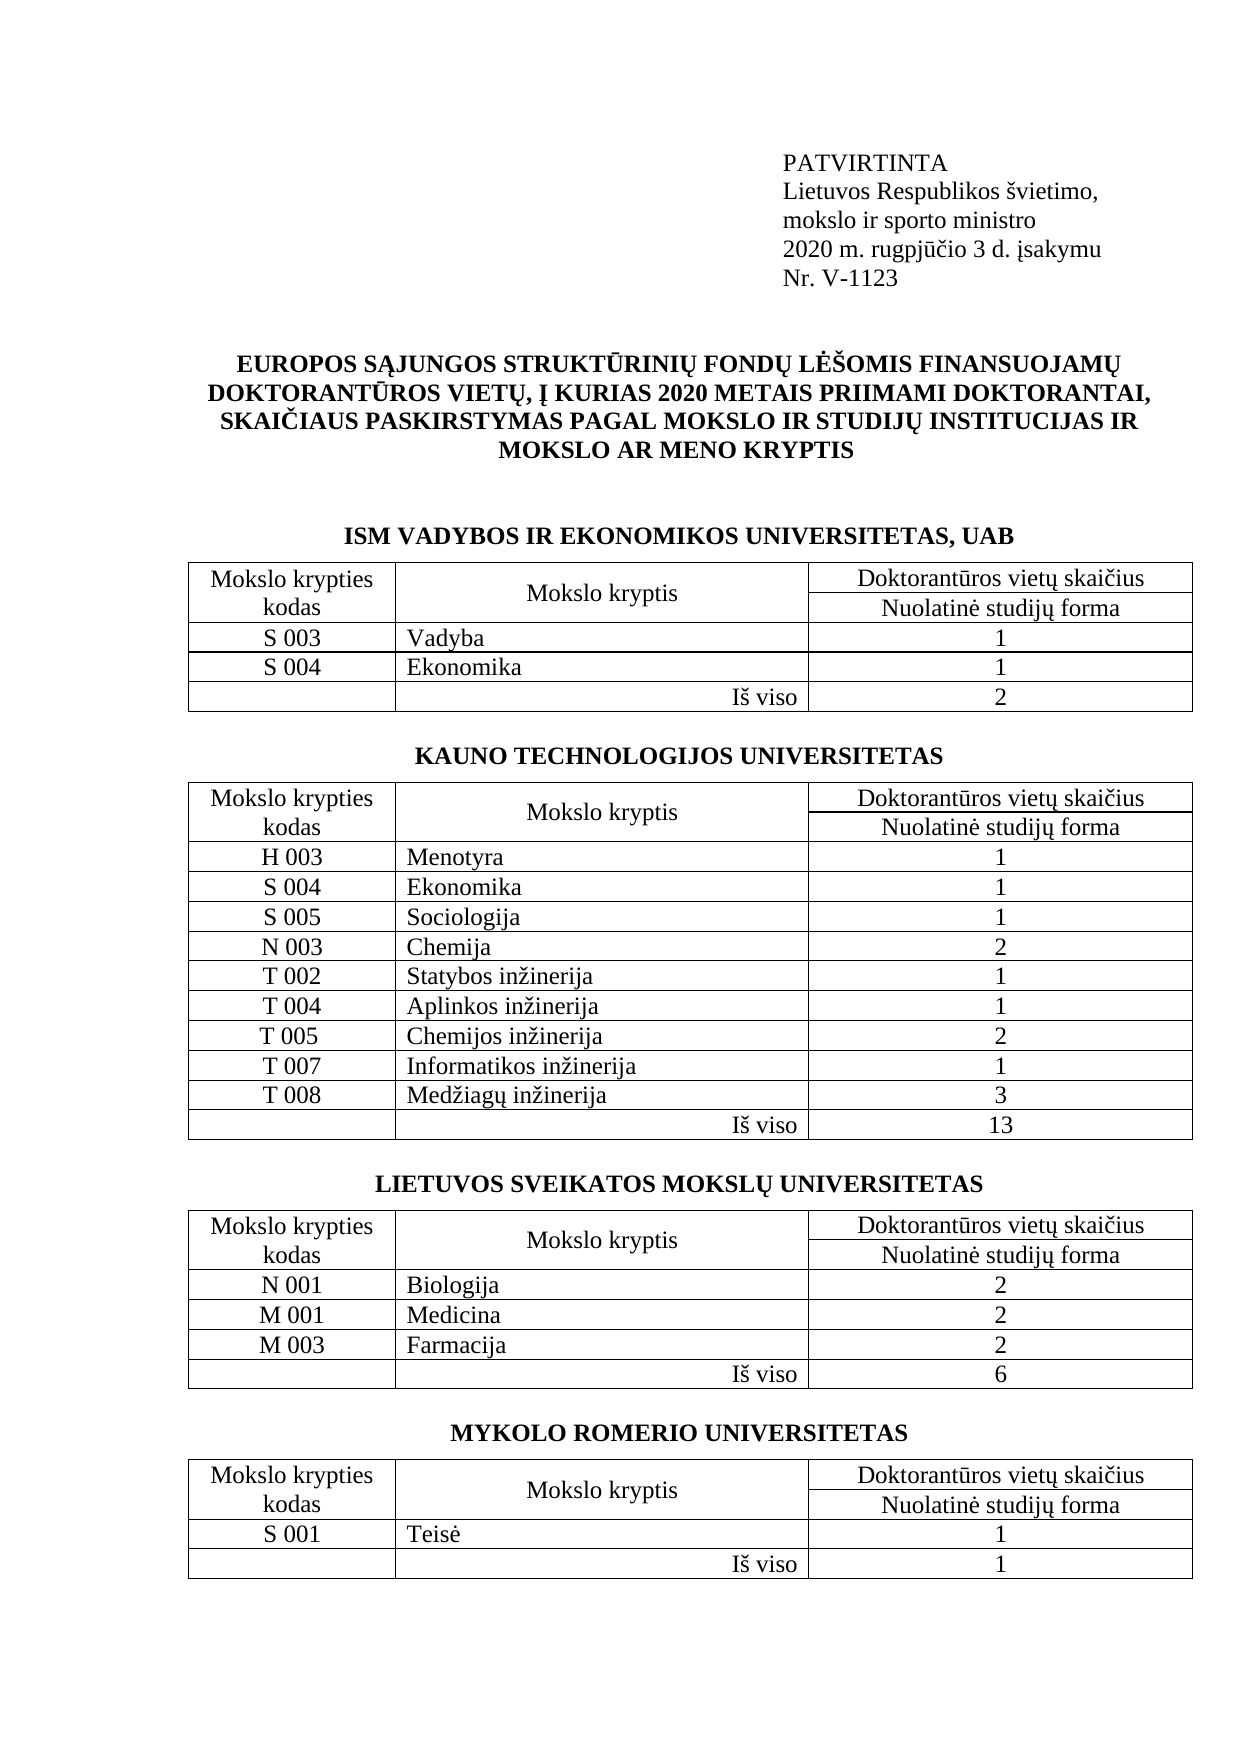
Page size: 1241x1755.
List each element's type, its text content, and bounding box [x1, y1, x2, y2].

table_cell Menotyra [396, 842, 808, 871]
table_header Doktorantūros vietų skaičius [809, 1211, 1192, 1239]
table_cell 1 [809, 842, 1192, 871]
table_header Mokslo kryptis [396, 1460, 808, 1518]
table_cell 1 [809, 991, 1192, 1020]
table_cell T 007 [189, 1051, 395, 1079]
table_cell Iš viso [396, 1360, 808, 1388]
table_cell Medicina [396, 1300, 808, 1329]
table_cell Iš viso [396, 1110, 808, 1139]
text ISM VADYBOS IR EKONOMIKOS UNIVERSITETAS, UAB [177, 521, 1181, 550]
table_cell 2 [809, 932, 1192, 960]
table_header Mokslo kryptis [396, 1211, 808, 1269]
table_cell T 005 [189, 1021, 395, 1050]
table_cell Nuolatinė studijų forma [809, 1240, 1192, 1269]
table_cell 2 [809, 682, 1192, 711]
table_cell S 004 [189, 653, 395, 681]
text mokslo ir sporto ministro [783, 205, 1181, 234]
text Lietuvos Respublikos švietimo, [783, 176, 1181, 205]
table_cell Nuolatinė studijų forma [809, 813, 1192, 841]
text Nr. V-1123 [783, 263, 1181, 291]
table_cell Ekonomika [396, 653, 808, 681]
table_header Mokslo krypties kodas [189, 563, 395, 622]
table_cell Ekonomika [396, 872, 808, 901]
table_header Mokslo krypties kodas [189, 1460, 395, 1518]
table_cell [189, 682, 395, 711]
table_cell 1 [809, 1520, 1192, 1548]
table_cell 2 [809, 1300, 1192, 1329]
table_cell Informatikos inžinerija [396, 1051, 808, 1079]
table_cell S 005 [189, 902, 395, 931]
text MYKOLO ROMERIO UNIVERSITETAS [177, 1418, 1181, 1447]
table_cell Iš viso [396, 682, 808, 711]
text KAUNO TECHNOLOGIJOS UNIVERSITETAS [177, 741, 1181, 769]
table_cell Vadyba [396, 623, 808, 651]
table_cell Biologija [396, 1270, 808, 1299]
text EUROPOS SĄJUNGOS STRUKTŪRINIŲ FONDŲ LĖŠOMIS FINANSUOJAMŲ DOKTORANTŪROS VIETŲ, Į KURIAS 2020 METAIS PRIIMAMI DOKTORANTAI, SKAIČIAUS PASKIRSTYMAS PAGAL MOKSLO IR STUDIJŲ INSTITUCIJAS IR MOKSLO AR MENO KRYPTIS [177, 349, 1181, 464]
table_cell Aplinkos inžinerija [396, 991, 808, 1020]
table_cell Teisė [396, 1520, 808, 1548]
table_cell [189, 1360, 395, 1388]
table_cell Iš viso [396, 1549, 808, 1578]
table_cell 1 [809, 872, 1192, 901]
table_cell 1 [809, 653, 1192, 681]
table_cell 1 [809, 902, 1192, 931]
table_cell S 004 [189, 872, 395, 901]
table_cell [189, 1549, 395, 1578]
table_cell 1 [809, 961, 1192, 990]
table_header Mokslo krypties kodas [189, 783, 395, 841]
table_cell H 003 [189, 842, 395, 871]
table_cell Sociologija [396, 902, 808, 931]
text PATVIRTINTA [783, 148, 1181, 176]
table_cell [189, 1110, 395, 1139]
text 2020 m. rugpjūčio 3 d. įsakymu [783, 234, 1181, 263]
table_cell Medžiagų inžinerija [396, 1081, 808, 1109]
table_cell Chemija [396, 932, 808, 960]
table_header Mokslo kryptis [396, 783, 808, 841]
table_cell Nuolatinė studijų forma [809, 1490, 1192, 1518]
table_header Mokslo kryptis [396, 563, 808, 622]
table_cell T 008 [189, 1081, 395, 1109]
table_cell Farmacija [396, 1330, 808, 1358]
table_header Doktorantūros vietų skaičius [809, 1460, 1192, 1489]
table_cell M 001 [189, 1300, 395, 1329]
table_cell 13 [809, 1110, 1192, 1139]
table_cell 1 [809, 1051, 1192, 1079]
table_cell N 001 [189, 1270, 395, 1299]
table_cell Nuolatinė studijų forma [809, 593, 1192, 622]
table_cell S 003 [189, 623, 395, 651]
table_cell T 002 [189, 961, 395, 990]
table_header Mokslo krypties kodas [189, 1211, 395, 1269]
table_cell N 003 [189, 932, 395, 960]
table_cell M 003 [189, 1330, 395, 1358]
table_cell Statybos inžinerija [396, 961, 808, 990]
table_header Doktorantūros vietų skaičius [809, 563, 1192, 592]
table_cell S 001 [189, 1520, 395, 1548]
table_cell 3 [809, 1081, 1192, 1109]
table_cell 2 [809, 1330, 1192, 1358]
table_cell 1 [809, 1549, 1192, 1578]
table_cell 1 [809, 623, 1192, 651]
table_cell 2 [809, 1270, 1192, 1299]
table_cell 2 [809, 1021, 1192, 1050]
table_cell T 004 [189, 991, 395, 1020]
table_cell 6 [809, 1360, 1192, 1388]
text LIETUVOS SVEIKATOS MOKSLŲ UNIVERSITETAS [177, 1169, 1181, 1198]
table_cell Chemijos inžinerija [396, 1021, 808, 1050]
table_header Doktorantūros vietų skaičius [809, 783, 1192, 811]
